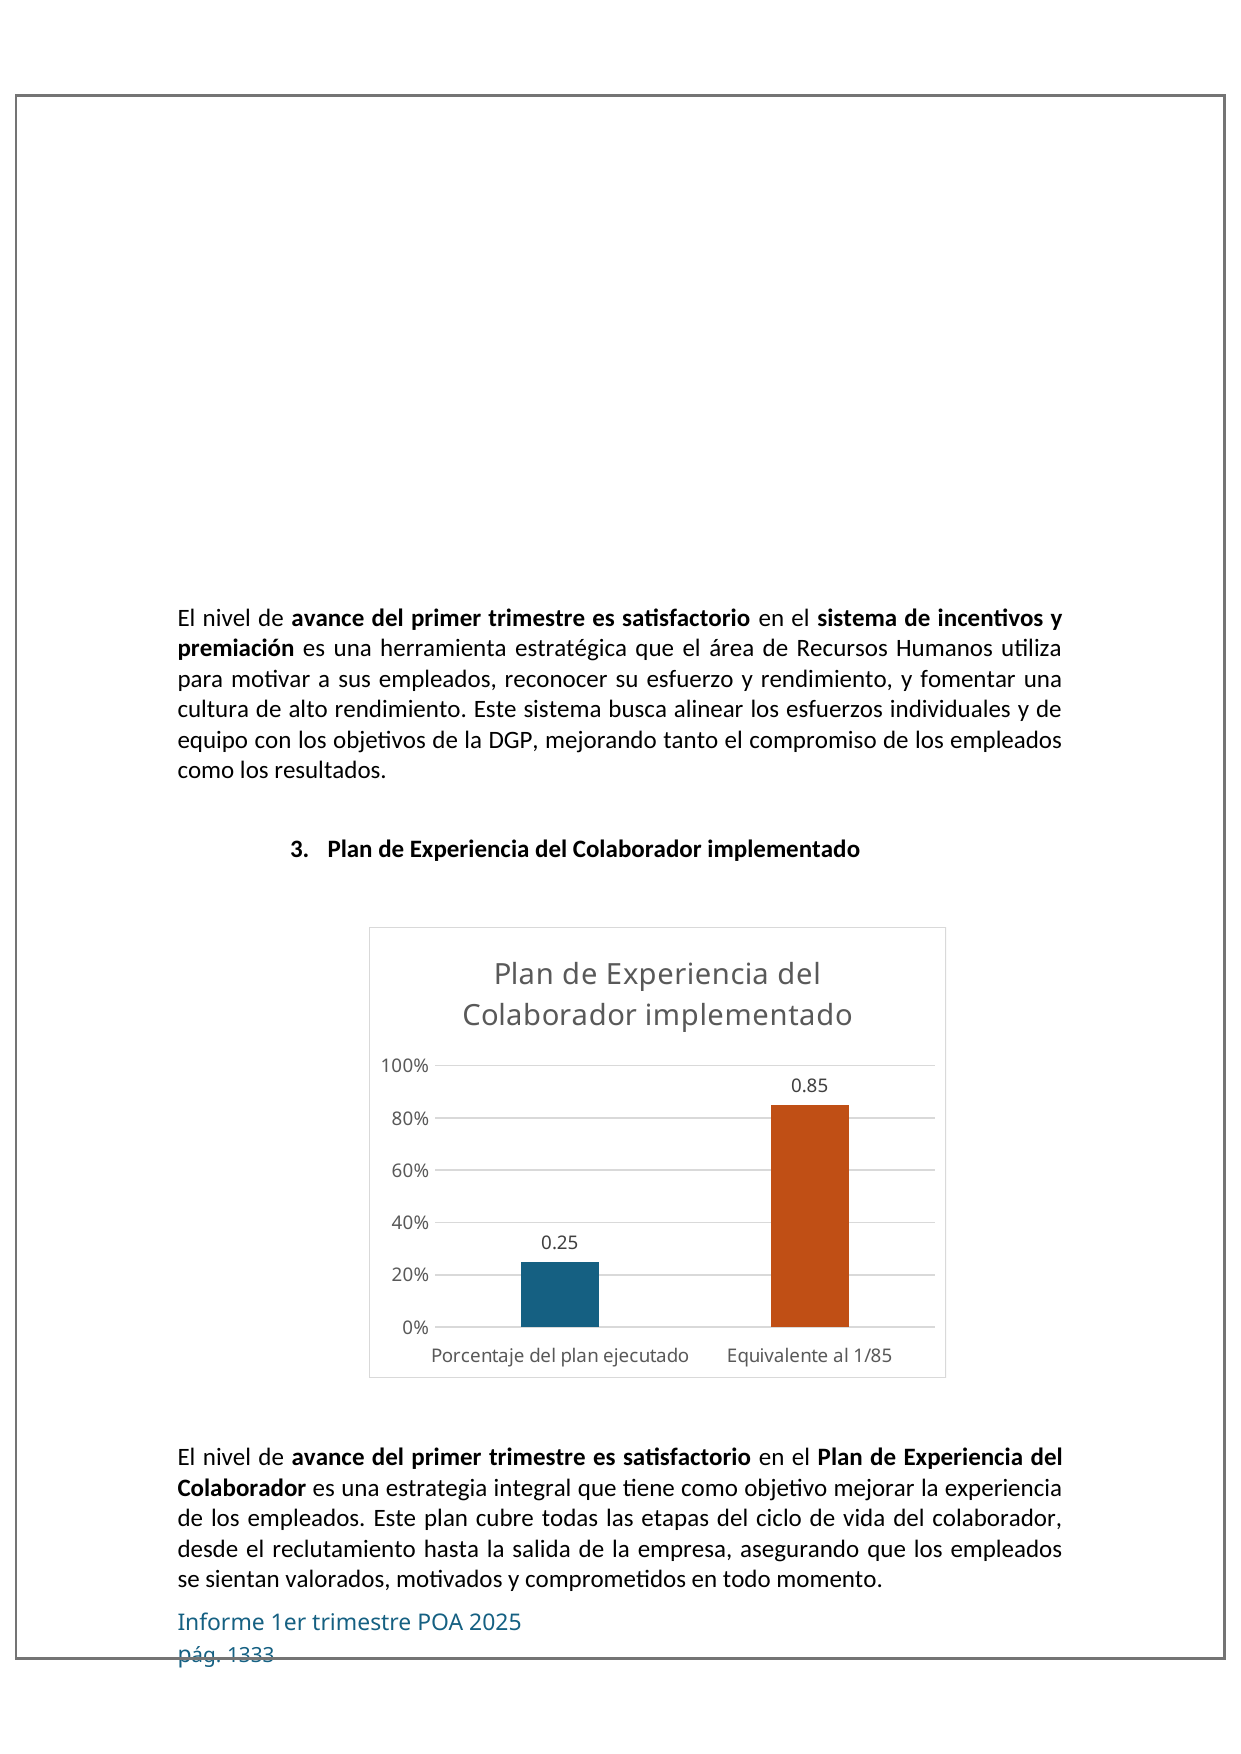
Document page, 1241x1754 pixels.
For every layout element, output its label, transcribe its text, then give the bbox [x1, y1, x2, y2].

list El nivel de avance del primer trimestre es satisfactorio en el Plan de Experiencia del Colaborador es una estrategia integral que tiene como objetivo mejorar la experiencia de los empleados. Este plan cubre todas las etapas del ciclo de vida del colaborador, desde el reclutamiento hasta la salida de la empresa, asegurando que los empleados se sientan valorados, motivados y comprometidos en todo momento. [177, 1441, 1063, 1594]
list Plan de Experiencia del Colaborador implementado [290, 833, 1063, 864]
text El nivel de avance del primer trimestre es satisfactorio en el sistema de incentivos y premiación es una herramienta estratégica que el área de Recursos Humanos utiliza para motivar a sus empleados, reconocer su esfuerzo y rendimiento, y fomentar una cultura de alto rendimiento. Este sistema busca alinear los esfuerzos individuales y de equipo con los objetivos de la DGP, mejorando tanto el compromiso de los empleados como los resultados. [177, 602, 1063, 785]
